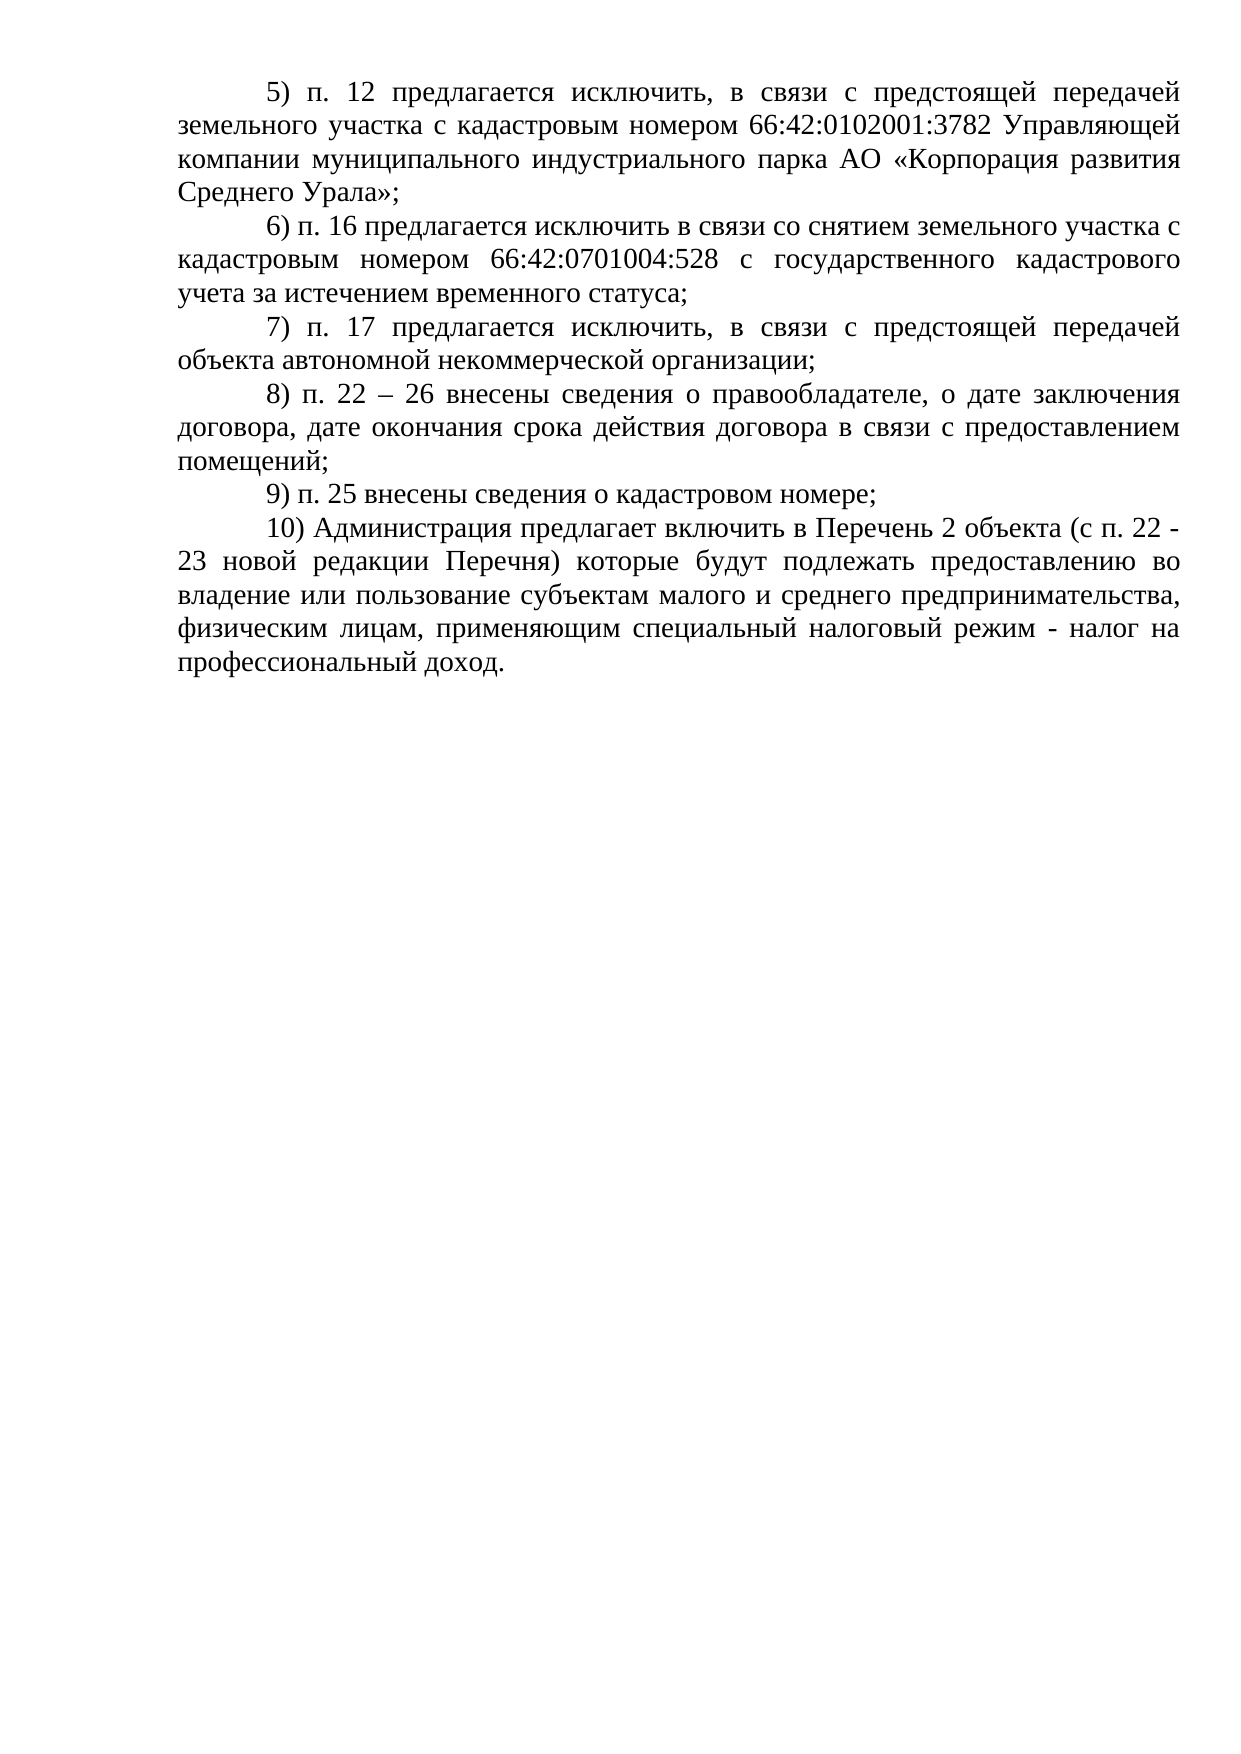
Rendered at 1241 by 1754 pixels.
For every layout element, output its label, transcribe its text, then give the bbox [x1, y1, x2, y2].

text 7) п. 17 предлагается исключить, в связи с предстоящей передачей объекта автономной некоммерческой организации; [177, 309, 1181, 376]
text 6) п. 16 предлагается исключить в связи со снятием земельного участка с кадастровым номером 66:42:0701004:528 с государственного кадастрового учета за истечением временного статуса; [177, 208, 1181, 309]
text 5) п. 12 предлагается исключить, в связи с предстоящей передачей земельного участка с кадастровым номером 66:42:0102001:3782 Управляющей компании муниципального индустриального парка АО «Корпорация развития Среднего Урала»; [177, 74, 1181, 208]
text 8) п. 22 – 26 внесены сведения о правообладателе, о дате заключения договора, дате окончания срока действия договора в связи с предоставлением помещений; [177, 376, 1181, 476]
text 10) Администрация предлагает включить в Перечень 2 объекта (с п. 22 - 23 новой редакции Перечня) которые будут подлежать предоставлению во владение или пользование субъектам малого и среднего предпринимательства, физическим лицам, применяющим специальный налоговый режим - налог на профессиональный доход. [177, 510, 1181, 678]
text 9) п. 25 внесены сведения о кадастровом номере; [177, 476, 1181, 510]
